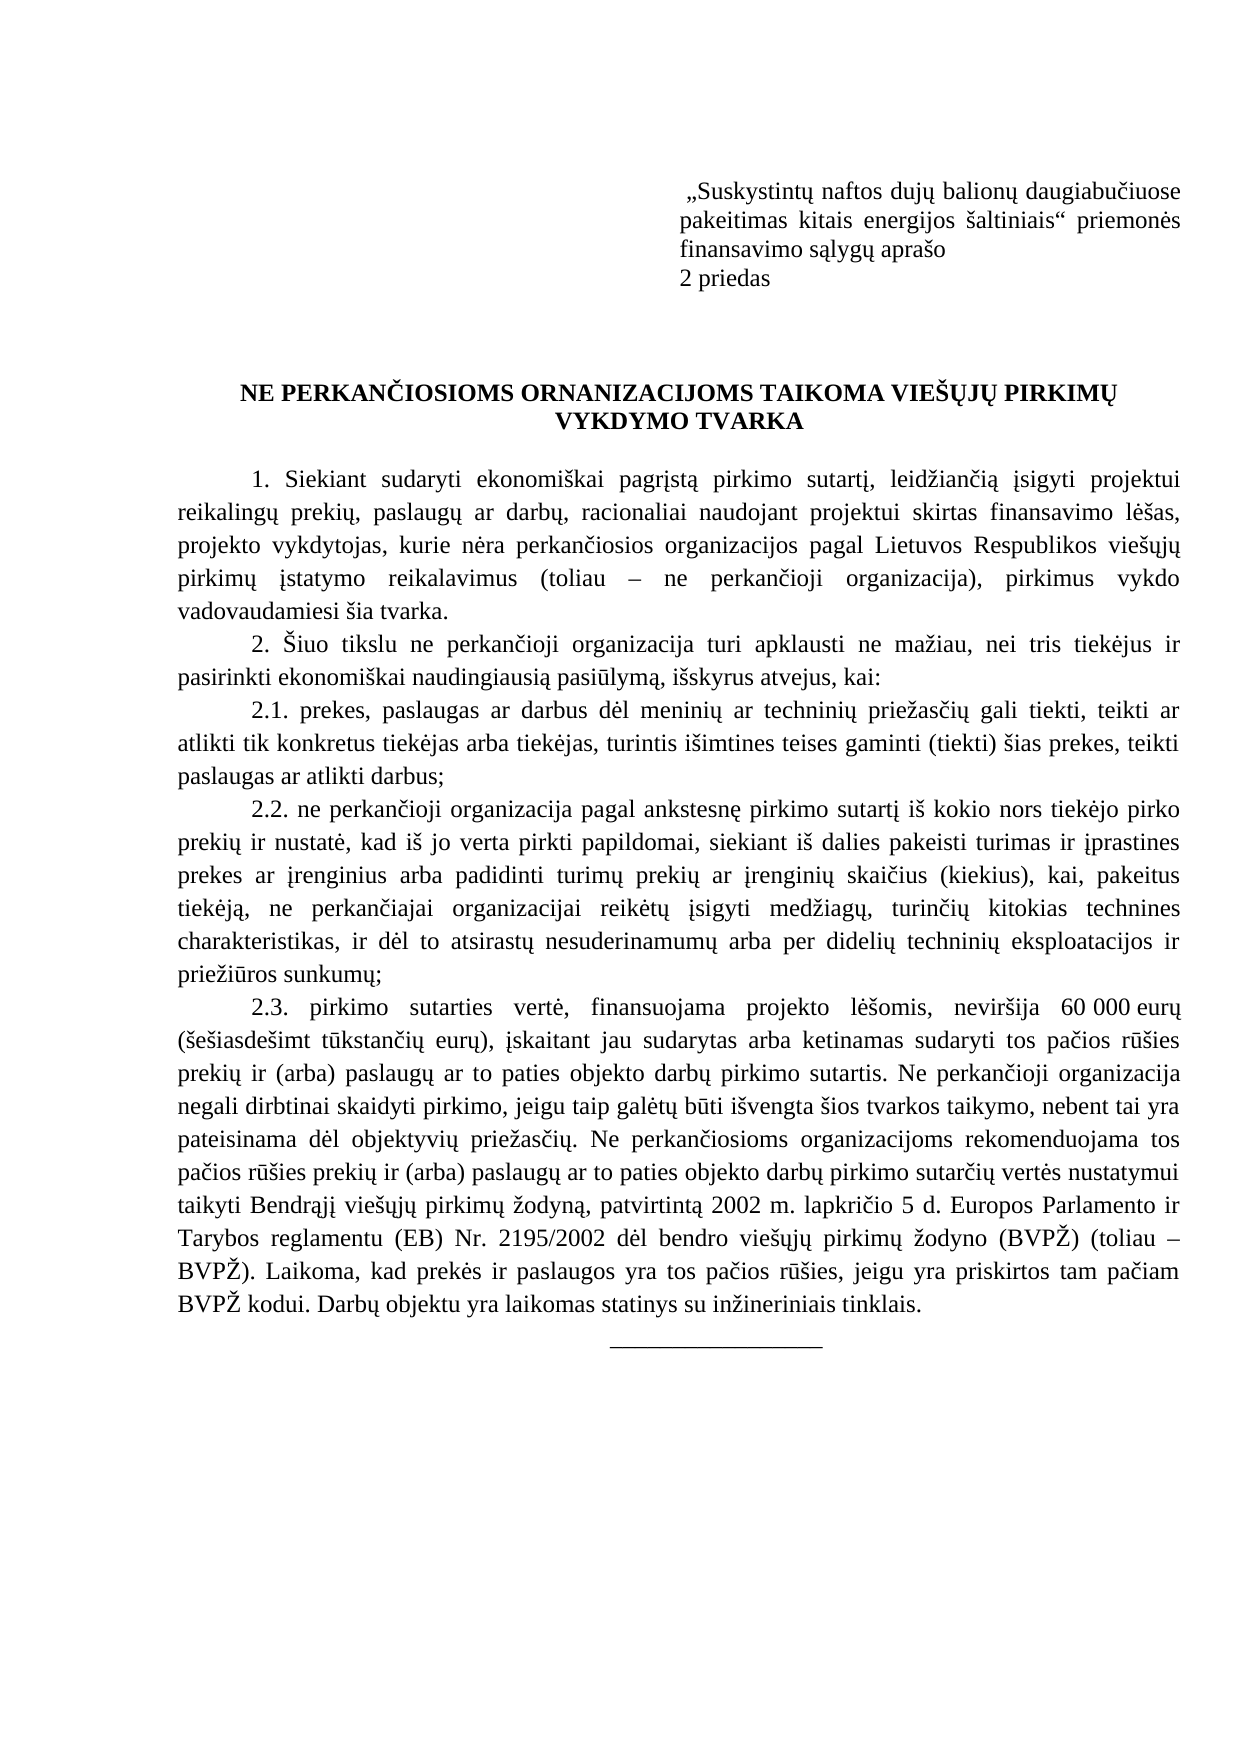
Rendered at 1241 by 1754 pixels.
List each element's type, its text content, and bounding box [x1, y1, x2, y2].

text 2. Šiuo tikslu ne perkančioji organizacija turi apklausti ne mažiau, nei tris tiekėjus ir pasirinkti ekonomiškai naudingiausią pasiūlymą, išskyrus atvejus, kai: [177, 629, 1181, 691]
text _________________ [177, 1322, 1181, 1351]
text 2.3. pirkimo sutarties vertė, finansuojama projekto lėšomis, neviršija 60 000 eurų (šešiasdešimt tūkstančių eurų), įskaitant jau sudarytas arba ketinamas sudaryti tos pačios rūšies prekių ir (arba) paslaugų ar to paties objekto darbų pirkimo sutartis. Ne perkančioji organizacija negali dirbtinai skaidyti pirkimo, jeigu taip galėtų būti išvengta šios tvarkos taikymo, nebent tai yra pateisinama dėl objektyvių priežasčių. Ne perkančiosioms organizacijoms rekomenduojama tos pačios rūšies prekių ir (arba) paslaugų ar to paties objekto darbų pirkimo sutarčių vertės nustatymui taikyti Bendrąjį viešųjų pirkimų žodyną, patvirtintą 2002 m. lapkričio 5 d. Europos Parlamento ir Tarybos reglamentu (EB) Nr. 2195/2002 dėl bendro viešųjų pirkimų žodyno (BVPŽ) (toliau – BVPŽ). Laikoma, kad prekės ir paslaugos yra tos pačios rūšies, jeigu yra priskirtos tam pačiam BVPŽ kodui. Darbų objektu yra laikomas statinys su inžineriniais tinklais. [177, 992, 1181, 1318]
text 1. Siekiant sudaryti ekonomiškai pagrįstą pirkimo sutartį, leidžiančią įsigyti projektui reikalingų prekių, paslaugų ar darbų, racionaliai naudojant projektui skirtas finansavimo lėšas, projekto vykdytojas, kurie nėra perkančiosios organizacijos pagal Lietuvos Respublikos viešųjų pirkimų įstatymo reikalavimus (toliau – ne perkančioji organizacija), pirkimus vykdo vadovaudamiesi šia tvarka. [177, 464, 1181, 625]
text „Suskystintų naftos dujų balionų daugiabučiuose pakeitimas kitais energijos šaltiniais“ priemonės finansavimo sąlygų aprašo [679, 176, 1181, 263]
text NE PERKANČIOSIOMS ORNANIZACIJOMS TAIKOMA VIEŠŲJŲ PIRKIMŲ VYKDYMO TVARKA [177, 378, 1181, 435]
text 2.2. ne perkančioji organizacija pagal ankstesnę pirkimo sutartį iš kokio nors tiekėjo pirko prekių ir nustatė, kad iš jo verta pirkti papildomai, siekiant iš dalies pakeisti turimas ir įprastines prekes ar įrenginius arba padidinti turimų prekių ar įrenginių skaičius (kiekius), kai, pakeitus tiekėją, ne perkančiajai organizacijai reikėtų įsigyti medžiagų, turinčių kitokias technines charakteristikas, ir dėl to atsirastų nesuderinamumų arba per didelių techninių eksploatacijos ir priežiūros sunkumų; [177, 794, 1181, 988]
text 2 priedas [679, 263, 1181, 291]
text 2.1. prekes, paslaugas ar darbus dėl meninių ar techninių priežasčių gali tiekti, teikti ar atlikti tik konkretus tiekėjas arba tiekėjas, turintis išimtines teises gaminti (tiekti) šias prekes, teikti paslaugas ar atlikti darbus; [177, 695, 1181, 790]
